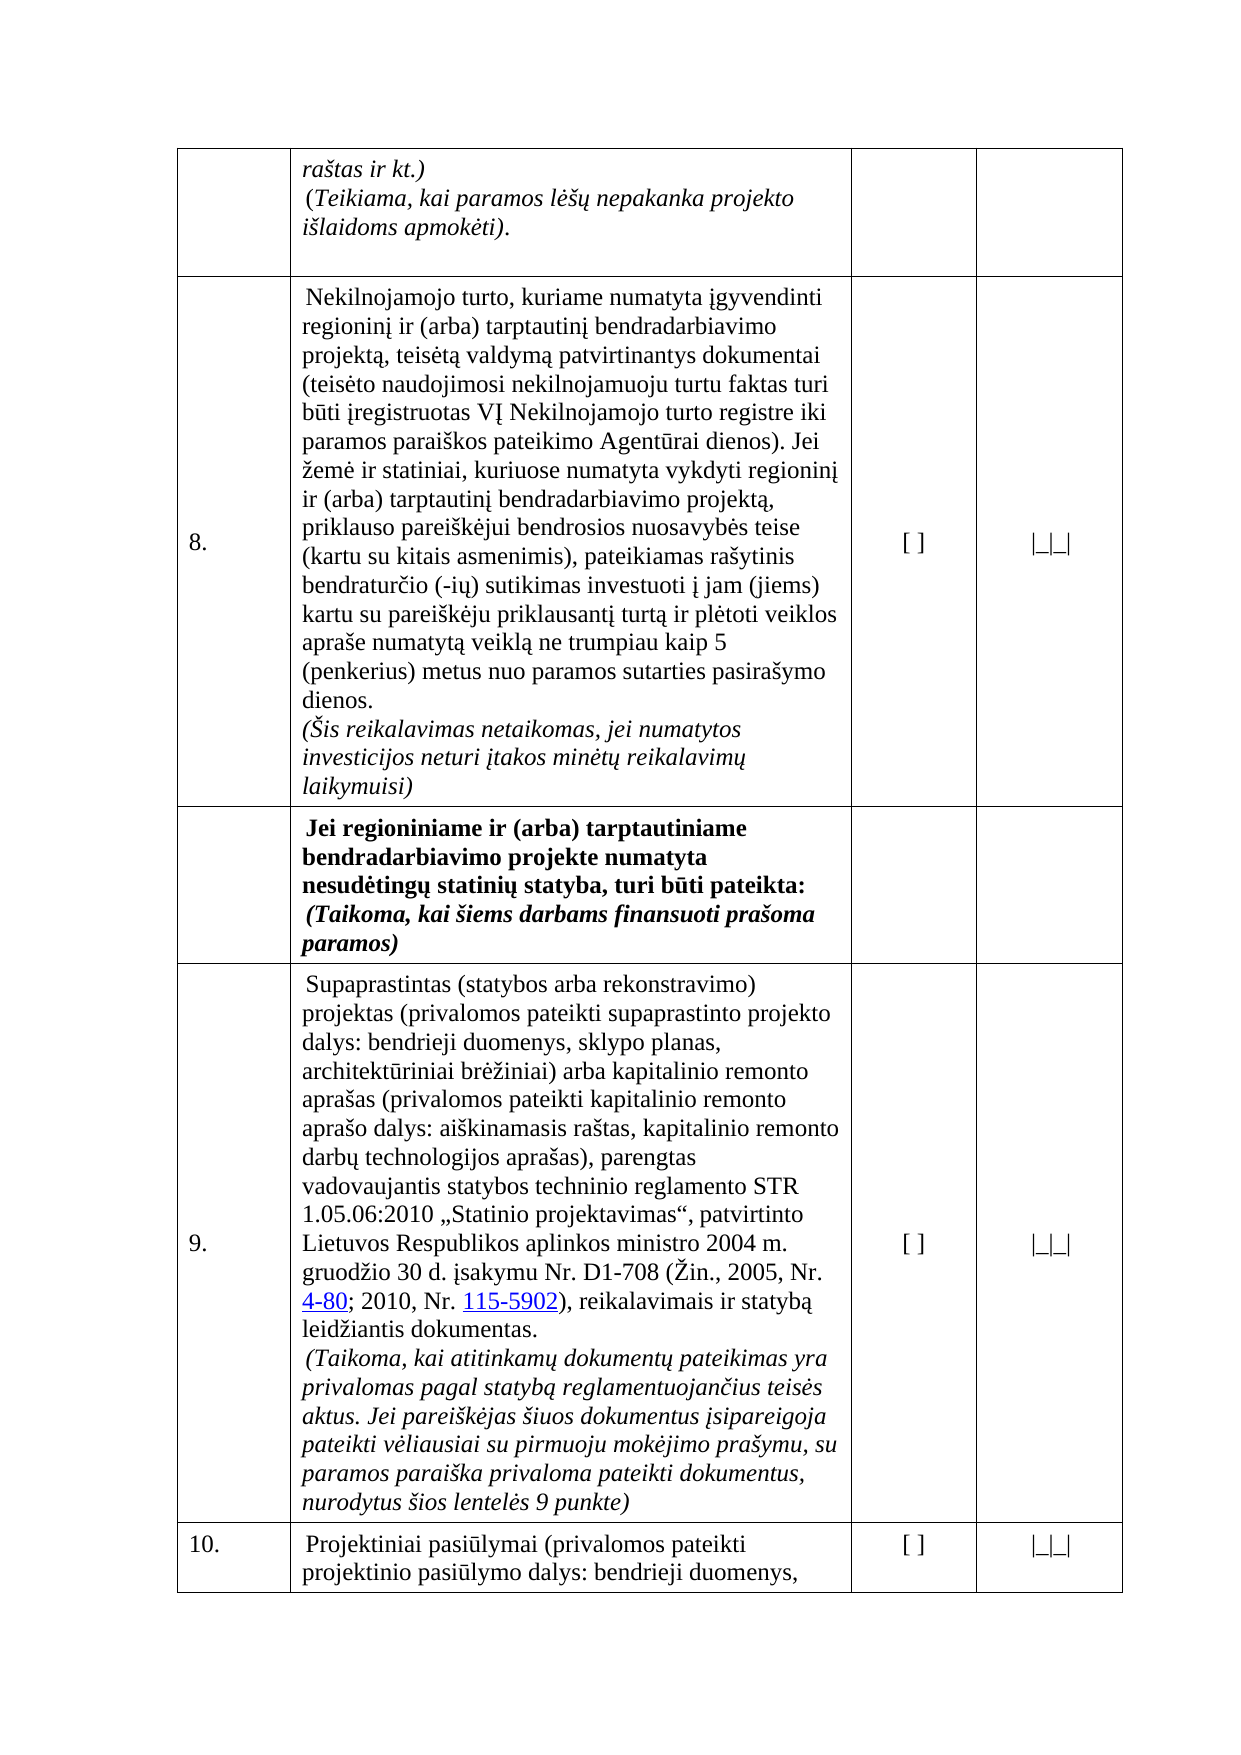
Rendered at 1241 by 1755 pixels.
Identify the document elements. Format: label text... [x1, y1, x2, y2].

table_cell [ ][] [852, 149, 976, 276]
table_cell 8. [178, 277, 290, 806]
table_cell |_|_| [977, 964, 1122, 1522]
table_cell 9. [178, 964, 290, 1522]
table_cell 10. [178, 1523, 290, 1592]
table_cell Jei regioniniame ir (arba) tarptautiniame bendradarbiavimo projekte numatyta nesudėtingų statinių statyba, turi būti pateikta: (Taikoma, kai šiems darbams finansuoti prašoma paramos) [291, 807, 851, 963]
table_cell [ ][] [852, 964, 976, 1522]
table_cell [ ][] [852, 1523, 976, 1592]
table_cell [977, 149, 1122, 276]
table_cell [178, 149, 290, 276]
table_cell [ ][] [852, 277, 976, 806]
table_cell [852, 807, 976, 963]
table_cell Nekilnojamojo turto, kuriame numatyta įgyvendinti regioninį ir (arba) tarptautinį bendradarbiavimo projektą, teisėtą valdymą patvirtinantys dokumentai (teisėto naudojimosi nekilnojamuoju turtu faktas turi būti įregistruotas VĮ Nekilnojamojo turto registre iki paramos paraiškos pateikimo Agentūrai dienos). Jei žemė ir statiniai, kuriuose numatyta vykdyti regioninį ir (arba) tarptautinį bendradarbiavimo projektą, priklauso pareiškėjui bendrosios nuosavybės teise (kartu su kitais asmenimis), pateikiamas rašytinis bendraturčio (-ių) sutikimas investuoti į jam (jiems) kartu su pareiškėju priklausantį turtą ir plėtoti veiklos apraše numatytą veiklą ne trumpiau kaip 5 (penkerius) metus nuo paramos sutarties pasirašymo dienos. (Šis reikalavimas netaikomas, jei numatytos investicijos neturi įtakos minėtų reikalavimų laikymuisi) [291, 277, 851, 806]
table_cell [977, 807, 1122, 963]
table_cell |_|_| [977, 1523, 1122, 1592]
table_cell [178, 807, 290, 963]
table_cell Supaprastintas (statybos arba rekonstravimo) projektas (privalomos pateikti supaprastinto projekto dalys: bendrieji duomenys, sklypo planas, architektūriniai brėžiniai) arba kapitalinio remonto aprašas (privalomos pateikti kapitalinio remonto aprašo dalys: aiškinamasis raštas, kapitalinio remonto darbų technologijos aprašas), parengtas vadovaujantis statybos techninio reglamento STR 1.05.06:2010 „Statinio projektavimas“, patvirtinto Lietuvos Respublikos aplinkos ministro 2004 m. gruodžio 30 d. įsakymu Nr. D1-708 (Žin., 2005, Nr. 4-80; 2010, Nr. 115-5902), reikalavimais ir statybą leidžiantis dokumentas. (Taikoma, kai atitinkamų dokumentų pateikimas yra privalomas pagal statybą reglamentuojančius teisės aktus. Jei pareiškėjas šiuos dokumentus įsipareigoja pateikti vėliausiai su pirmuoju mokėjimo prašymu, su paramos paraiška privaloma pateikti dokumentus, nurodytus šios lentelės 9 punkte) [291, 964, 851, 1522]
table_cell |_|_| [977, 277, 1122, 806]
table_cell Projektiniai pasiūlymai (privalomos pateikti projektinio pasiūlymo dalys: bendrieji duomenys, [291, 1523, 851, 1592]
table_cell raštas ir kt.) (Teikiama, kai paramos lėšų nepakanka projekto išlaidoms apmokėti). [291, 149, 851, 276]
